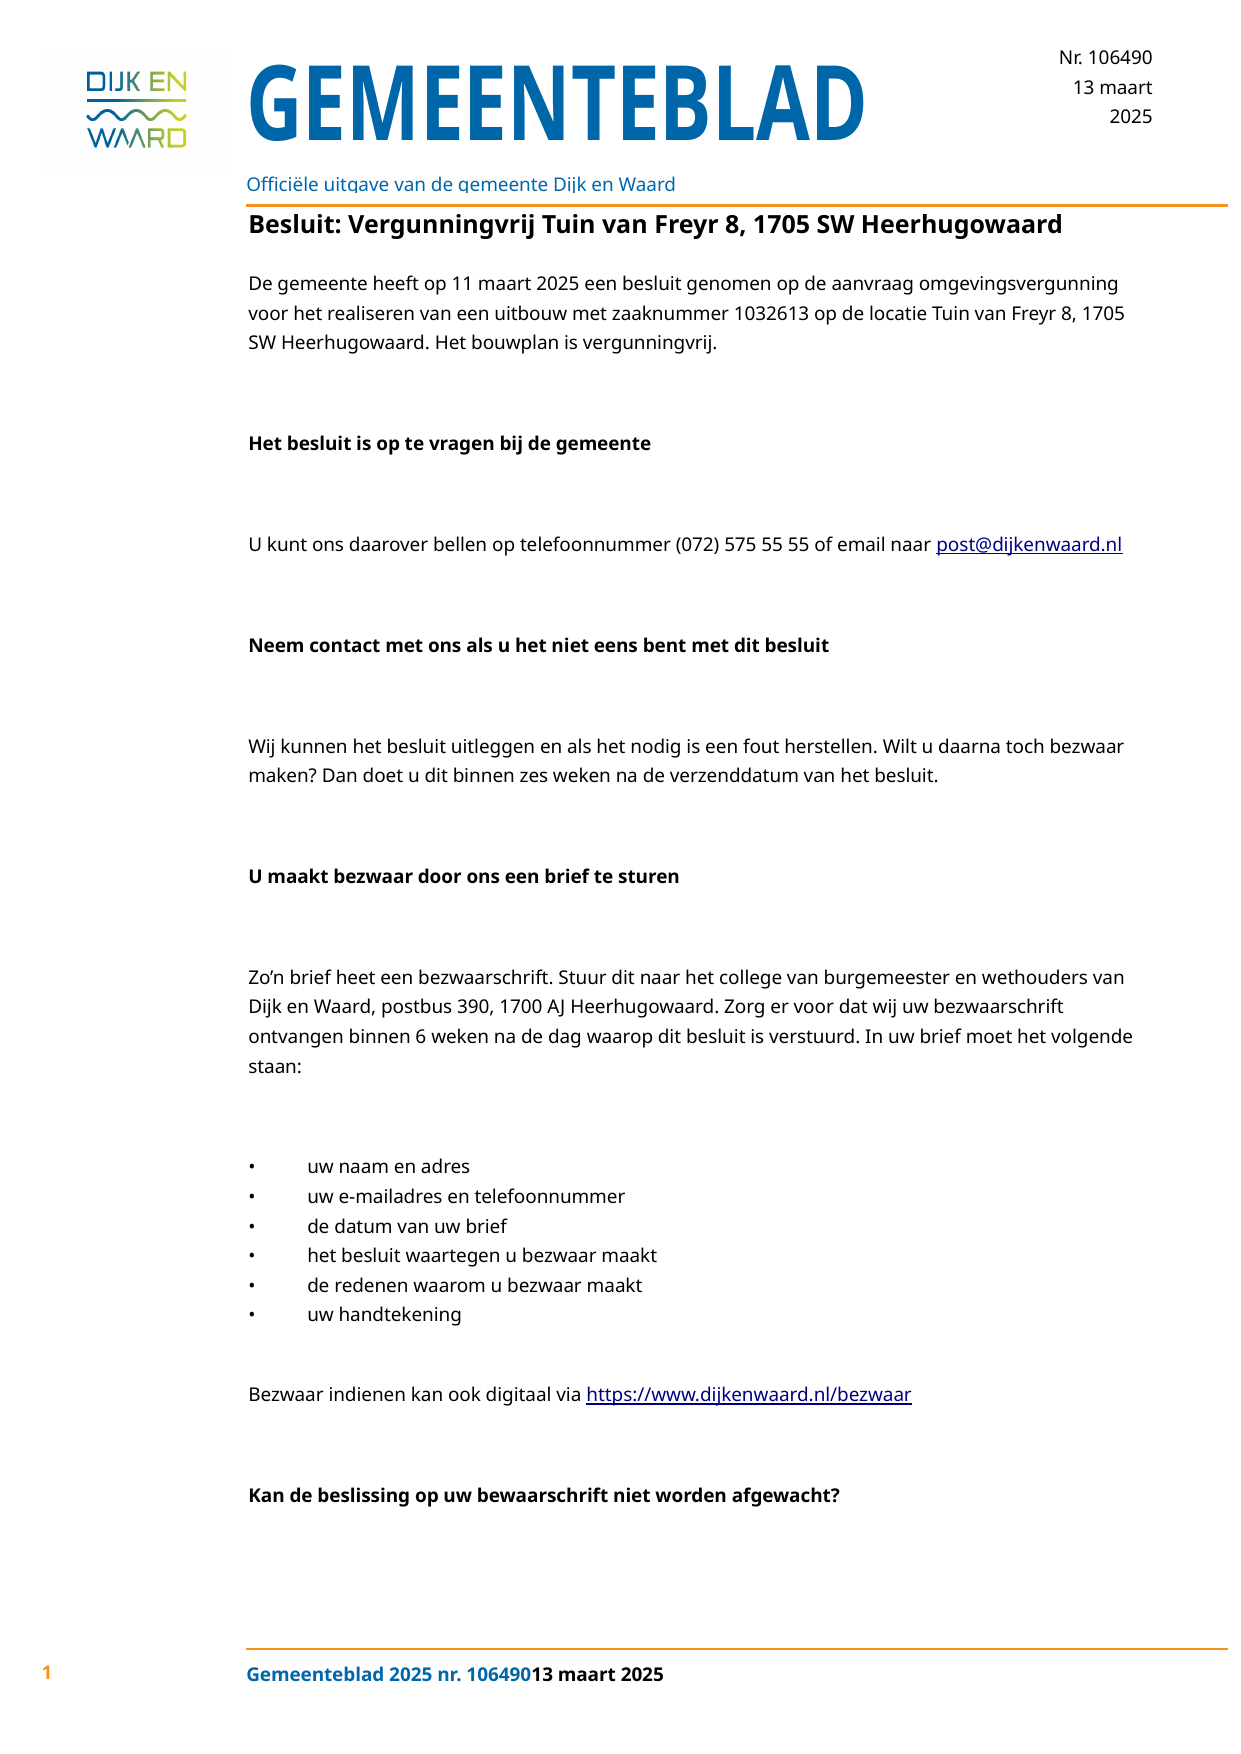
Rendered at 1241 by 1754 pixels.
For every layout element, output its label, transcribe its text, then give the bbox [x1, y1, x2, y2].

list uw handtekening [248, 1302, 1152, 1327]
text Zo’n brief heet een bezwaarschrift. Stuur dit naar het college van burgemeester en wethouders van Dijk en Waard, postbus 390, 1700 AJ Heerhugowaard. Zorg er voor dat wij uw bezwaarschrift ontvangen binnen 6 weken na de dag waarop dit besluit is verstuurd. In uw brief moet het volgende staan: [248, 964, 1152, 1078]
list uw naam en adres [248, 1154, 1152, 1179]
text U maakt bezwaar door ons een brief te sturen [248, 863, 1152, 889]
text De gemeente heeft op 11 maart 2025 een besluit genomen op de aanvraag omgevingsvergunning voor het realiseren van een uitbouw met zaaknummer 1032613 op de locatie Tuin van Freyr 8, 1705 SW Heerhugowaard. Het bouwplan is vergunningvrij. [248, 270, 1152, 355]
list de redenen waarom u bezwaar maakt [248, 1272, 1152, 1298]
text Kan de beslissing op uw bewaarschrift niet worden afgewacht? [248, 1482, 1152, 1508]
text Bezwaar indienen kan ook digitaal via https://www.dijkenwaard.nl/bezwaar [248, 1382, 1152, 1407]
text U kunt ons daarover bellen op telefoonnummer (072) 575 55 55 of email naar post@dijkenwaard.nl [248, 531, 1152, 557]
list de datum van uw brief [248, 1213, 1152, 1238]
text Het besluit is op te vragen bij de gemeente [248, 430, 1152, 456]
text Neem contact met ons als u het niet eens bent met dit besluit [248, 632, 1152, 658]
text Besluit: Vergunningvrij Tuin van Freyr 8, 1705 SW Heerhugowaard [248, 207, 1152, 241]
picture [41, 47, 231, 172]
list uw e-mailadres en telefoonnummer [248, 1183, 1152, 1209]
text Wij kunnen het besluit uitleggen en als het nodig is een fout herstellen. Wilt u daarna toch bezwaar maken? Dan doet u dit binnen zes weken na de verzenddatum van het besluit. [248, 733, 1152, 788]
list het besluit waartegen u bezwaar maakt [248, 1242, 1152, 1268]
